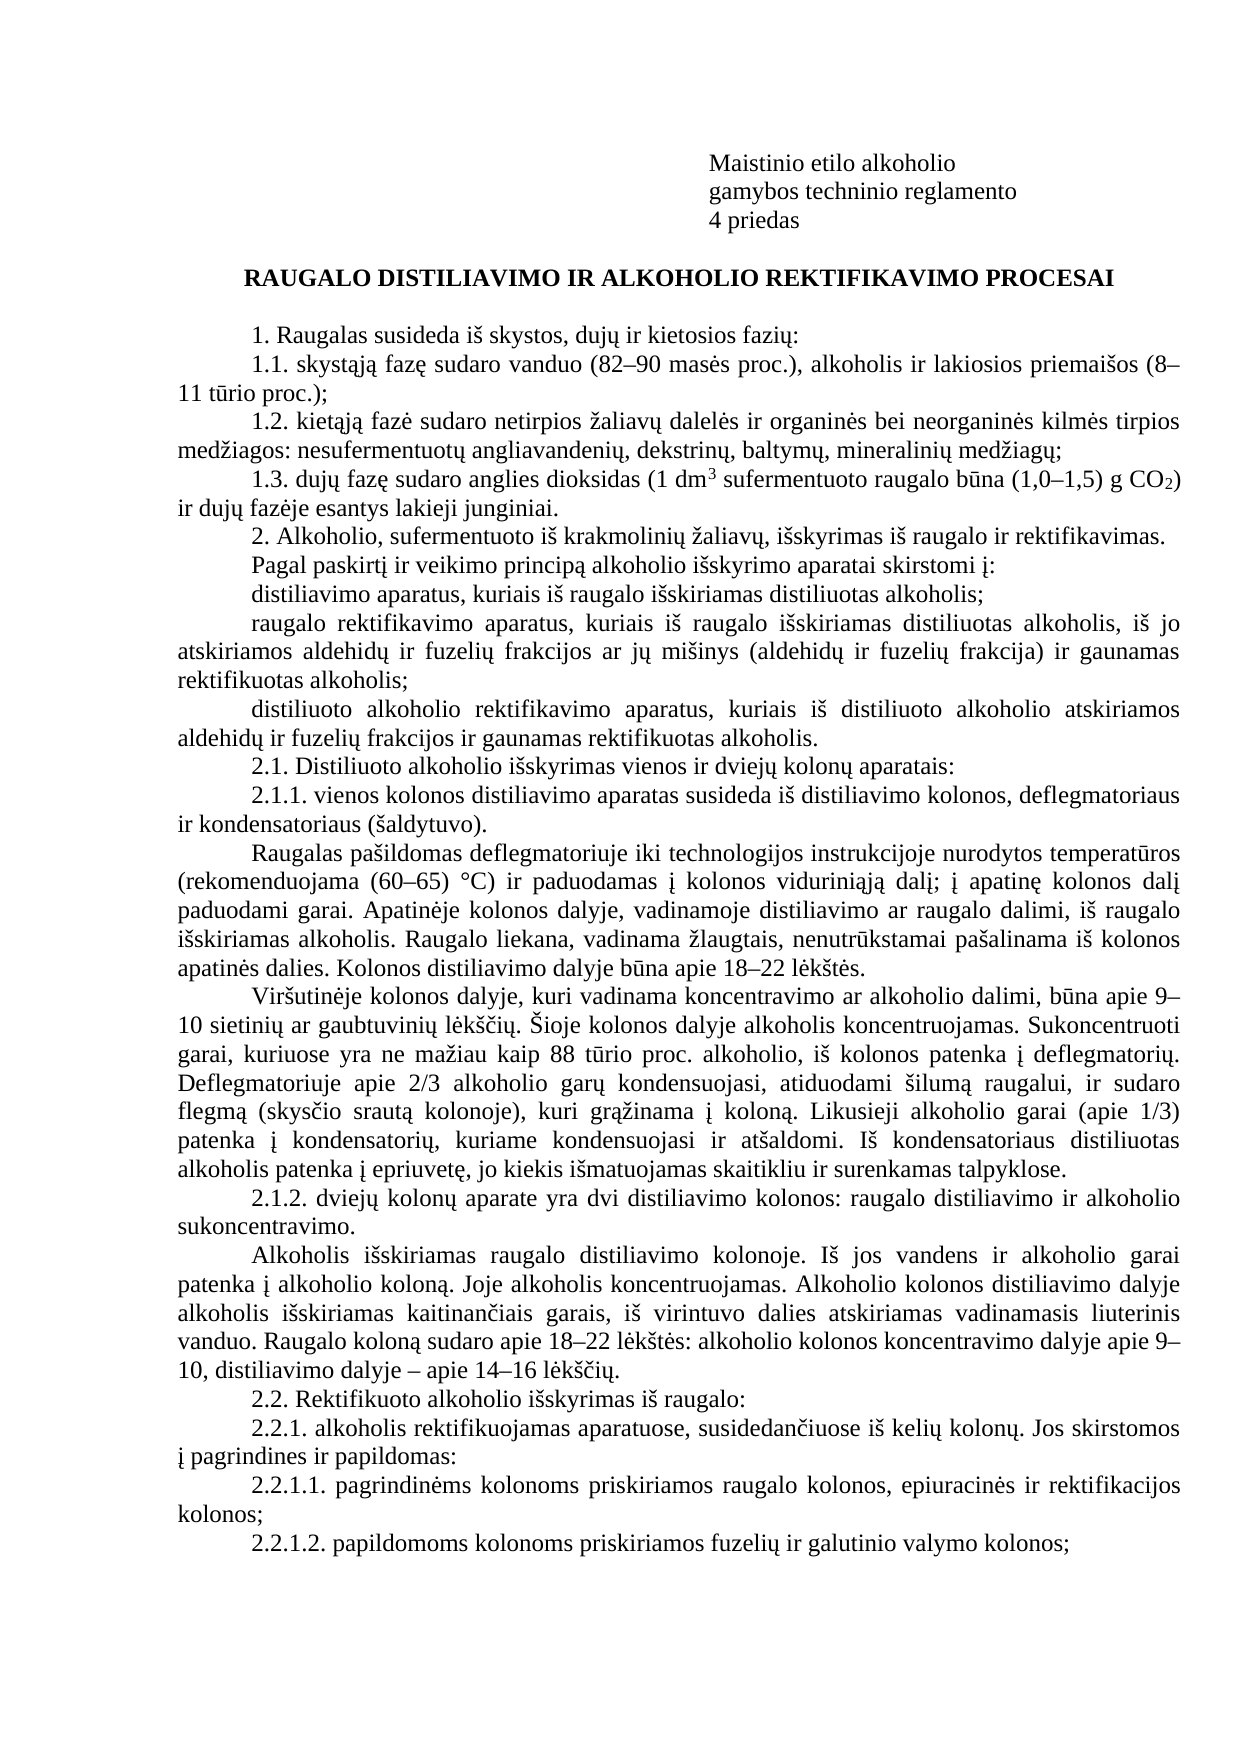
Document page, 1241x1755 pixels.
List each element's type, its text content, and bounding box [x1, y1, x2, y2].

text 1.2. kietąją fazė sudaro netirpios žaliavų dalelės ir organinės bei neorganinės kilmės tirpios medžiagos: nesufermentuotų angliavandenių, dekstrinų, baltymų, mineralinių medžiagų; [177, 406, 1181, 464]
text 2.1.1. vienos kolonos distiliavimo aparatas susideda iš distiliavimo kolonos, deflegmatoriaus ir kondensatoriaus (šaldytuvo). [177, 780, 1181, 838]
text raugalo rektifikavimo aparatus, kuriais iš raugalo išskiriamas distiliuotas alkoholis, iš jo atskiriamos aldehidų ir fuzelių frakcijos ar jų mišinys (aldehidų ir fuzelių frakcija) ir gaunamas rektifikuotas alkoholis; [177, 608, 1181, 694]
text 2.2.1. alkoholis rektifikuojamas aparatuose, susidedančiuose iš kelių kolonų. Jos skirstomos į pagrindines ir papildomas: [177, 1413, 1181, 1470]
text 1.3. dujų fazę sudaro anglies dioksidas (1 dm3 sufermentuoto raugalo būna (1,0–1,5) g CO2) ir dujų fazėje esantys lakieji junginiai. [177, 464, 1181, 521]
text 2.1. Distiliuoto alkoholio išskyrimas vienos ir dviejų kolonų aparatais: [177, 751, 1181, 780]
text 2.2. Rektifikuoto alkoholio išskyrimas iš raugalo: [177, 1384, 1181, 1413]
text distiliavimo aparatus, kuriais iš raugalo išskiriamas distiliuotas alkoholis; [177, 579, 1181, 608]
text RAUGALO DISTILIAVIMO IR ALKOHOLIO REKTIFIKAVIMO PROCESAI [177, 263, 1181, 291]
text 2. Alkoholio, sufermentuoto iš krakmolinių žaliavų, išskyrimas iš raugalo ir rektifikavimas. [177, 521, 1181, 550]
text 1. Raugalas susideda iš skystos, dujų ir kietosios fazių: [177, 320, 1181, 349]
text 2.1.2. dviejų kolonų aparate yra dvi distiliavimo kolonos: raugalo distiliavimo ir alkoholio sukoncentravimo. [177, 1183, 1181, 1240]
text distiliuoto alkoholio rektifikavimo aparatus, kuriais iš distiliuoto alkoholio atskiriamos aldehidų ir fuzelių frakcijos ir gaunamas rektifikuotas alkoholis. [177, 694, 1181, 751]
text 1.1. skystąją fazę sudaro vanduo (82–90 masės proc.), alkoholis ir lakiosios priemaišos (8–11 tūrio proc.); [177, 349, 1181, 406]
text 2.2.1.2. papildomoms kolonoms priskiriamos fuzelių ir galutinio valymo kolonos; [177, 1528, 1181, 1556]
text 4 priedas [177, 205, 1181, 234]
text Viršutinėje kolonos dalyje, kuri vadinama koncentravimo ar alkoholio dalimi, būna apie 9–10 sietinių ar gaubtuvinių lėkščių. Šioje kolonos dalyje alkoholis koncentruojamas. Sukoncentruoti garai, kuriuose yra ne mažiau kaip 88 tūrio proc. alkoholio, iš kolonos patenka į deflegmatorių. Deflegmatoriuje apie 2/3 alkoholio garų kondensuojasi, atiduodami šilumą raugalui, ir sudaro flegmą (skysčio srautą kolonoje), kuri grąžinama į koloną. Likusieji alkoholio garai (apie 1/3) patenka į kondensatorių, kuriame kondensuojasi ir atšaldomi. Iš kondensatoriaus distiliuotas alkoholis patenka į epriuvetę, jo kiekis išmatuojamas skaitikliu ir surenkamas talpyklose. [177, 981, 1181, 1183]
text Alkoholis išskiriamas raugalo distiliavimo kolonoje. Iš jos vandens ir alkoholio garai patenka į alkoholio koloną. Joje alkoholis koncentruojamas. Alkoholio kolonos distiliavimo dalyje alkoholis išskiriamas kaitinančiais garais, iš virintuvo dalies atskiriamas vadinamasis liuterinis vanduo. Raugalo koloną sudaro apie 18–22 lėkštės: alkoholio kolonos koncentravimo dalyje apie 9–10, distiliavimo dalyje – apie 14–16 lėkščių. [177, 1240, 1181, 1384]
text Raugalas pašildomas deflegmatoriuje iki technologijos instrukcijoje nurodytos temperatūros (rekomenduojama (60–65) °C) ir paduodamas į kolonos viduriniąją dalį; į apatinę kolonos dalį paduodami garai. Apatinėje kolonos dalyje, vadinamoje distiliavimo ar raugalo dalimi, iš raugalo išskiriamas alkoholis. Raugalo liekana, vadinama žlaugtais, nenutrūkstamai pašalinama iš kolonos apatinės dalies. Kolonos distiliavimo dalyje būna apie 18–22 lėkštės. [177, 838, 1181, 981]
text Maistinio etilo alkoholio [177, 148, 1181, 176]
text Pagal paskirtį ir veikimo principą alkoholio išskyrimo aparatai skirstomi į: [177, 550, 1181, 579]
text 2.2.1.1. pagrindinėms kolonoms priskiriamos raugalo kolonos, epiuracinės ir rektifikacijos kolonos; [177, 1470, 1181, 1528]
text gamybos techninio reglamento [177, 176, 1181, 205]
